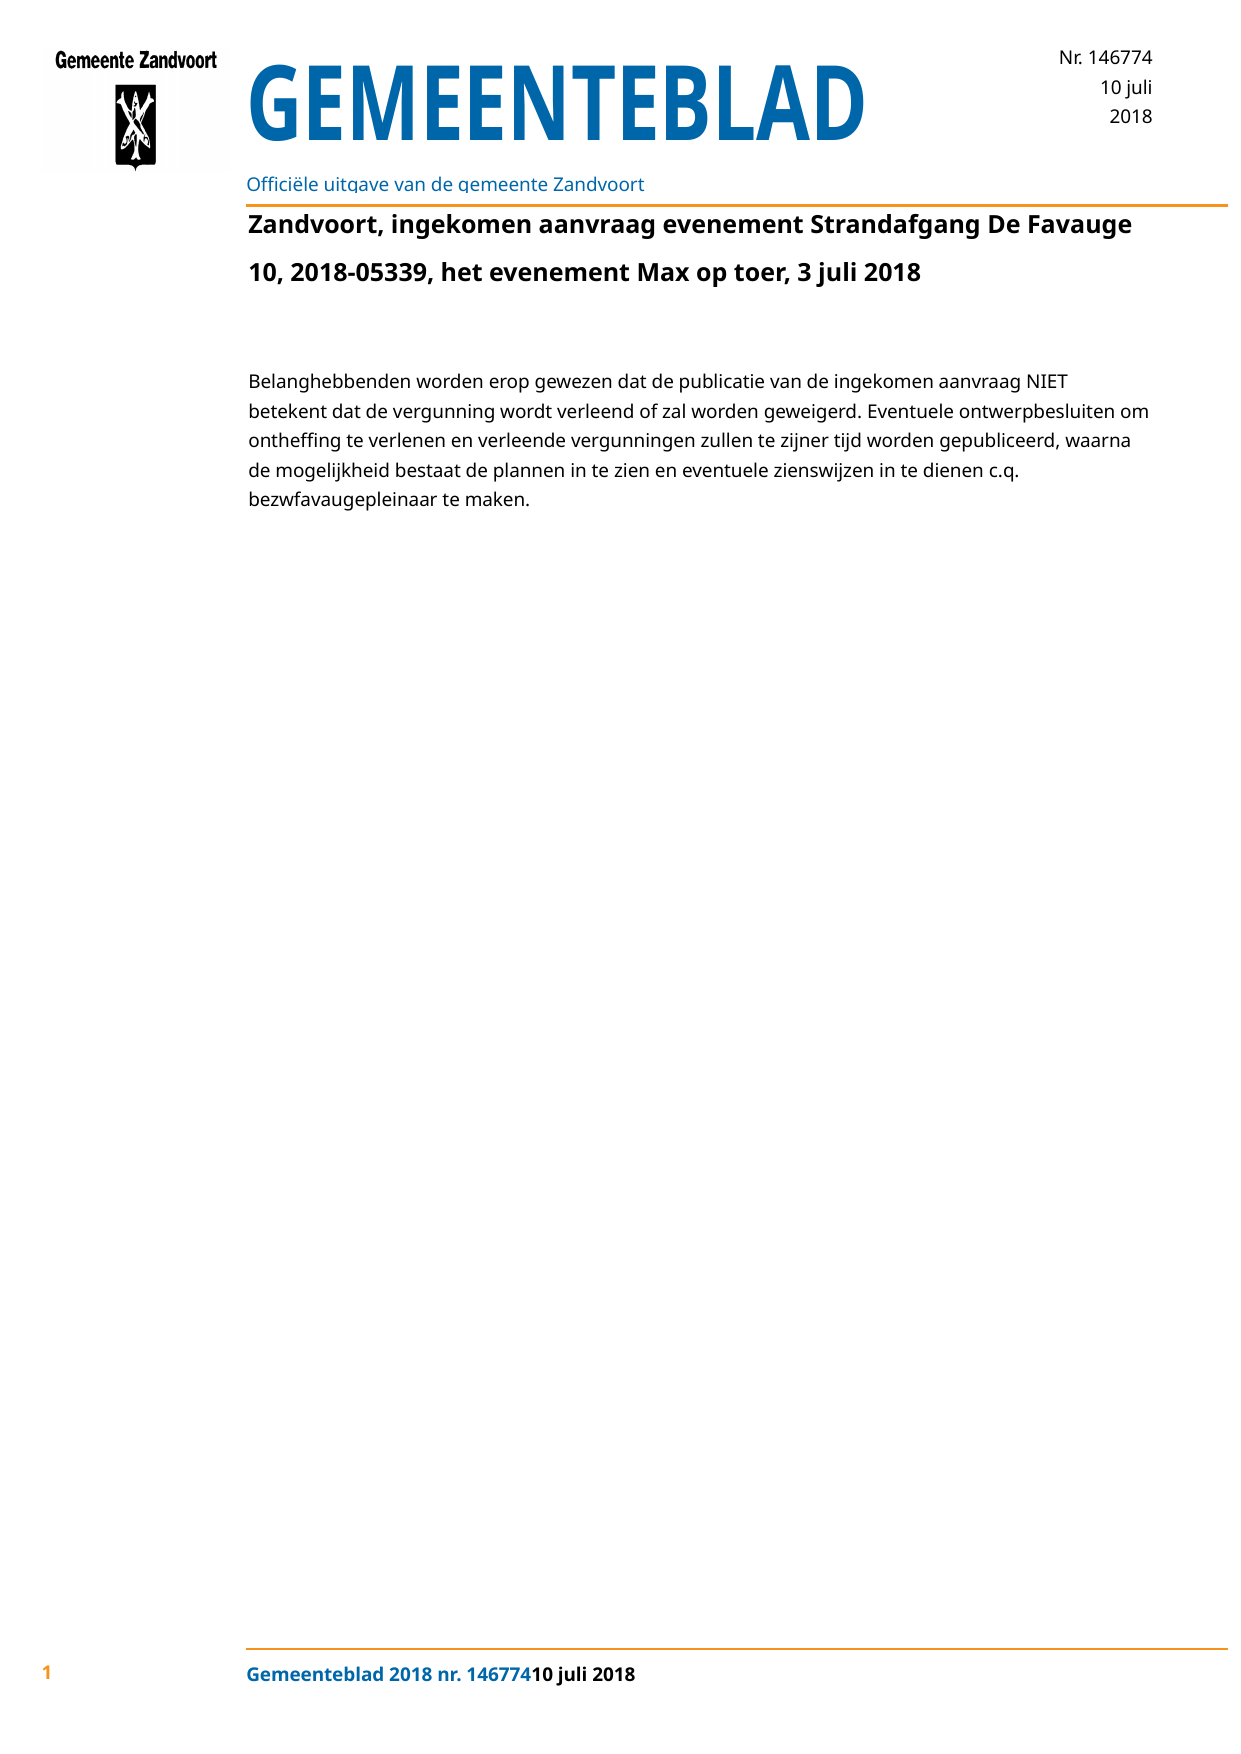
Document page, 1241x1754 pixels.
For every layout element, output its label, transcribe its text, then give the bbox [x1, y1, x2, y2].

picture [41, 47, 231, 172]
text Belanghebbenden worden erop gewezen dat de publicatie van de ingekomen aanvraag NIET betekent dat de vergunning wordt verleend of zal worden geweigerd. Eventuele ontwerpbesluiten om ontheffing te verlenen en verleende vergunningen zullen te zijner tijd worden gepubliceerd, waarna de mogelijkheid bestaat de plannen in te zien en eventuele zienswijzen in te dienen c.q. bezwfavaugepleinaar te maken. [248, 368, 1152, 512]
text Zandvoort, ingekomen aanvraag evenement Strandafgang De Favauge 10, 2018-05339, het evenement Max op toer, 3 juli 2018 [248, 207, 1152, 288]
